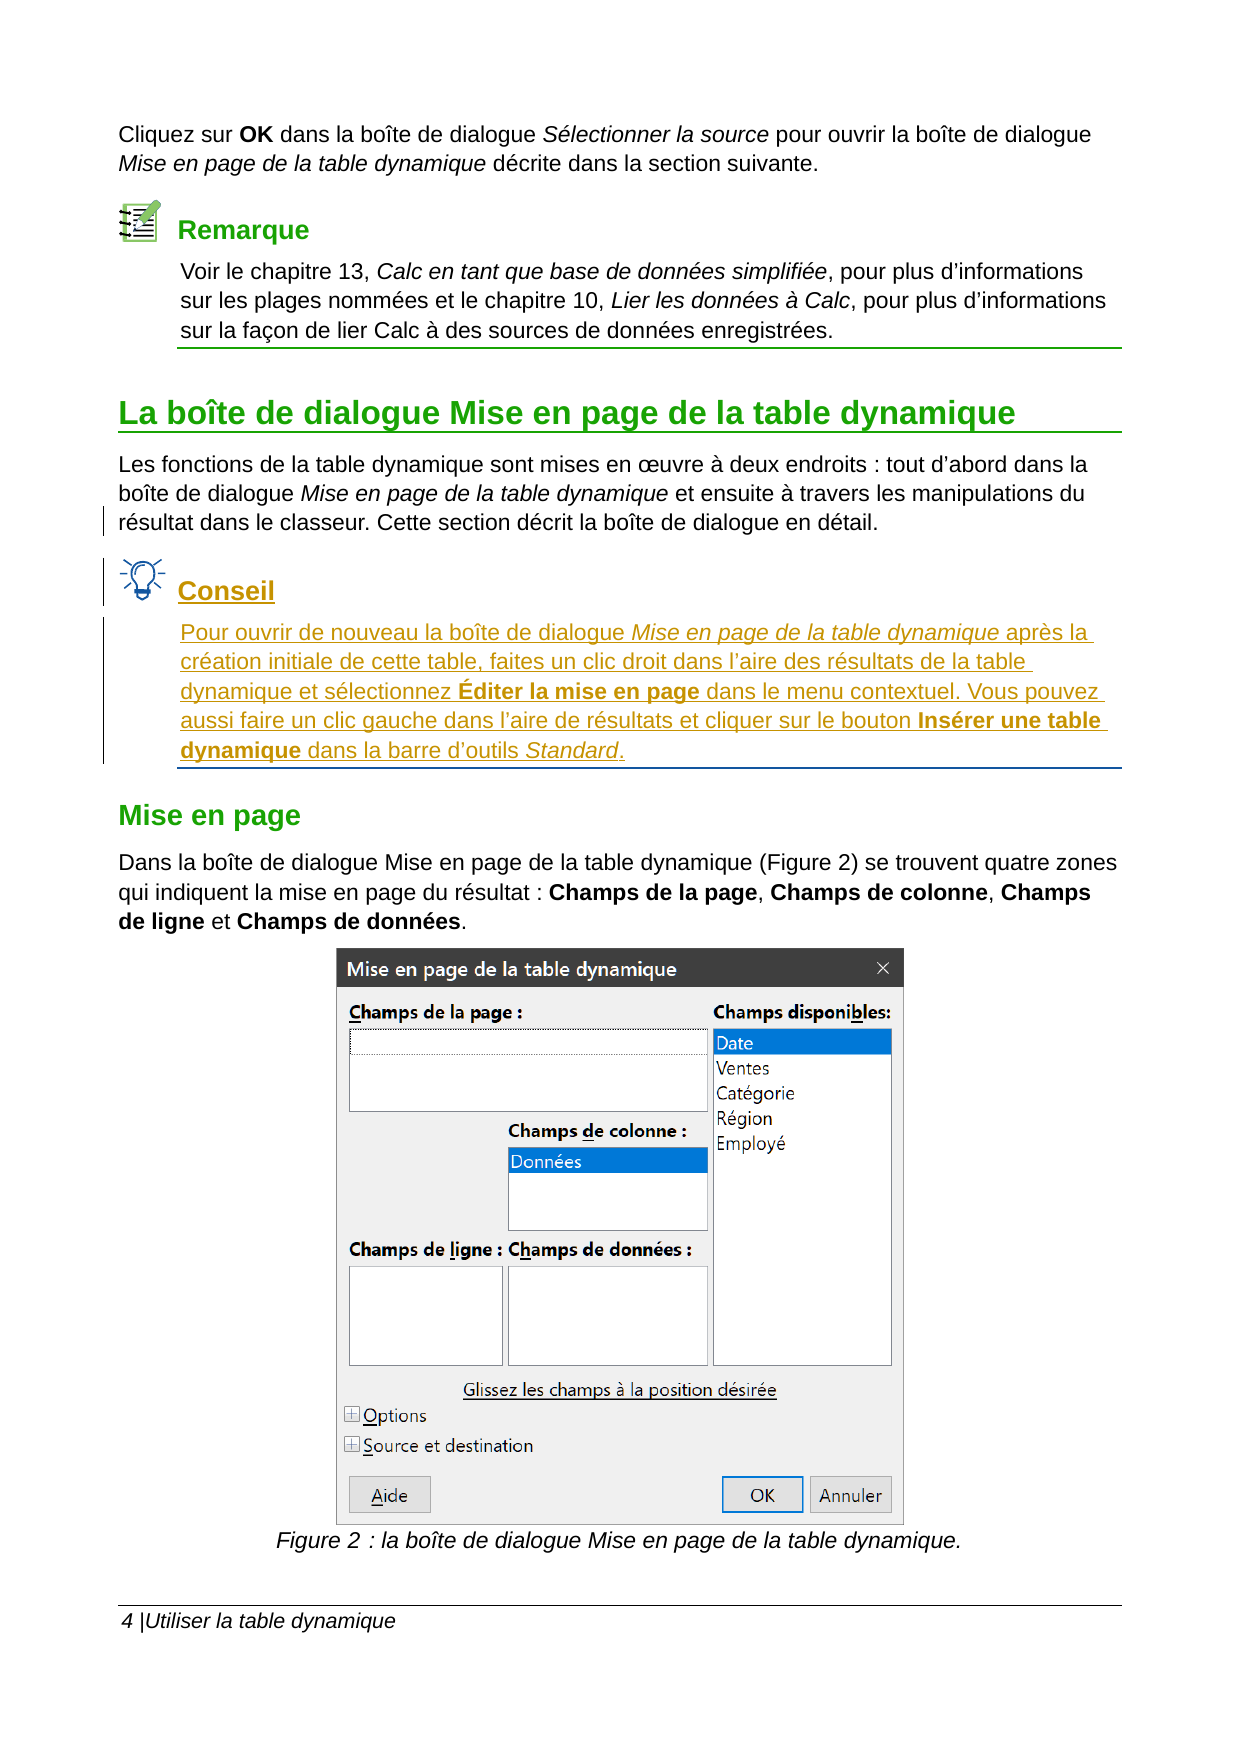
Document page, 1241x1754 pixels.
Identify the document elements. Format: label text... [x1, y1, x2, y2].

list Conseil [118, 558, 1122, 606]
list Remarque [118, 199, 1122, 245]
text Figure 2 : la boîte de dialogue Mise en page de la table dynamique. [118, 1524, 1122, 1554]
text Les fonctions de la table dynamique sont mises en œuvre à deux endroits : tout d’abord dans la boîte de dialogue Mise en page de la table dynamique et ensuite à travers les manipulations du résultat dans le classeur. Cette section décrit la boîte de dialogue en détail. [118, 448, 1122, 536]
text Cliquez sur OK dans la boîte de dialogue Sélectionner la source pour ouvrir la boîte de dialogue Mise en page de la table dynamique décrite dans la section suivante. [118, 118, 1122, 176]
text Voir le chapitre 13, Calc en tant que base de données simplifiée, pour plus d’informations sur les plages nommées et le chapitre 10, Lier les données à Calc, pour plus d’informations sur la façon de lier Calc à des sources de données enregistrées. [177, 253, 1122, 347]
text Pour ouvrir de nouveau la boîte de dialogue Mise en page de la table dynamique après la création initiale de cette table, faites un clic droit dans l’aire des résultats de la table dynamique et sélectionnez Éditer la mise en page dans le menu contextuel. Vous pouvez aussi faire un clic gauche dans l’aire de résultats et cliquer sur le bouton Insérer une table dynamique dans la barre d’outils Standard. [177, 614, 1122, 767]
subtitle Mise en page [118, 798, 1122, 832]
subtitle La boîte de dialogue Mise en page de la table dynamique [118, 393, 1122, 431]
picture [336, 948, 904, 1525]
text Dans la boîte de dialogue Mise en page de la table dynamique (Figure 2) se trouvent quatre zones qui indiquent la mise en page du résultat : Champs de la page, Champs de colonne, Champs de ligne et Champs de données. [118, 846, 1122, 934]
